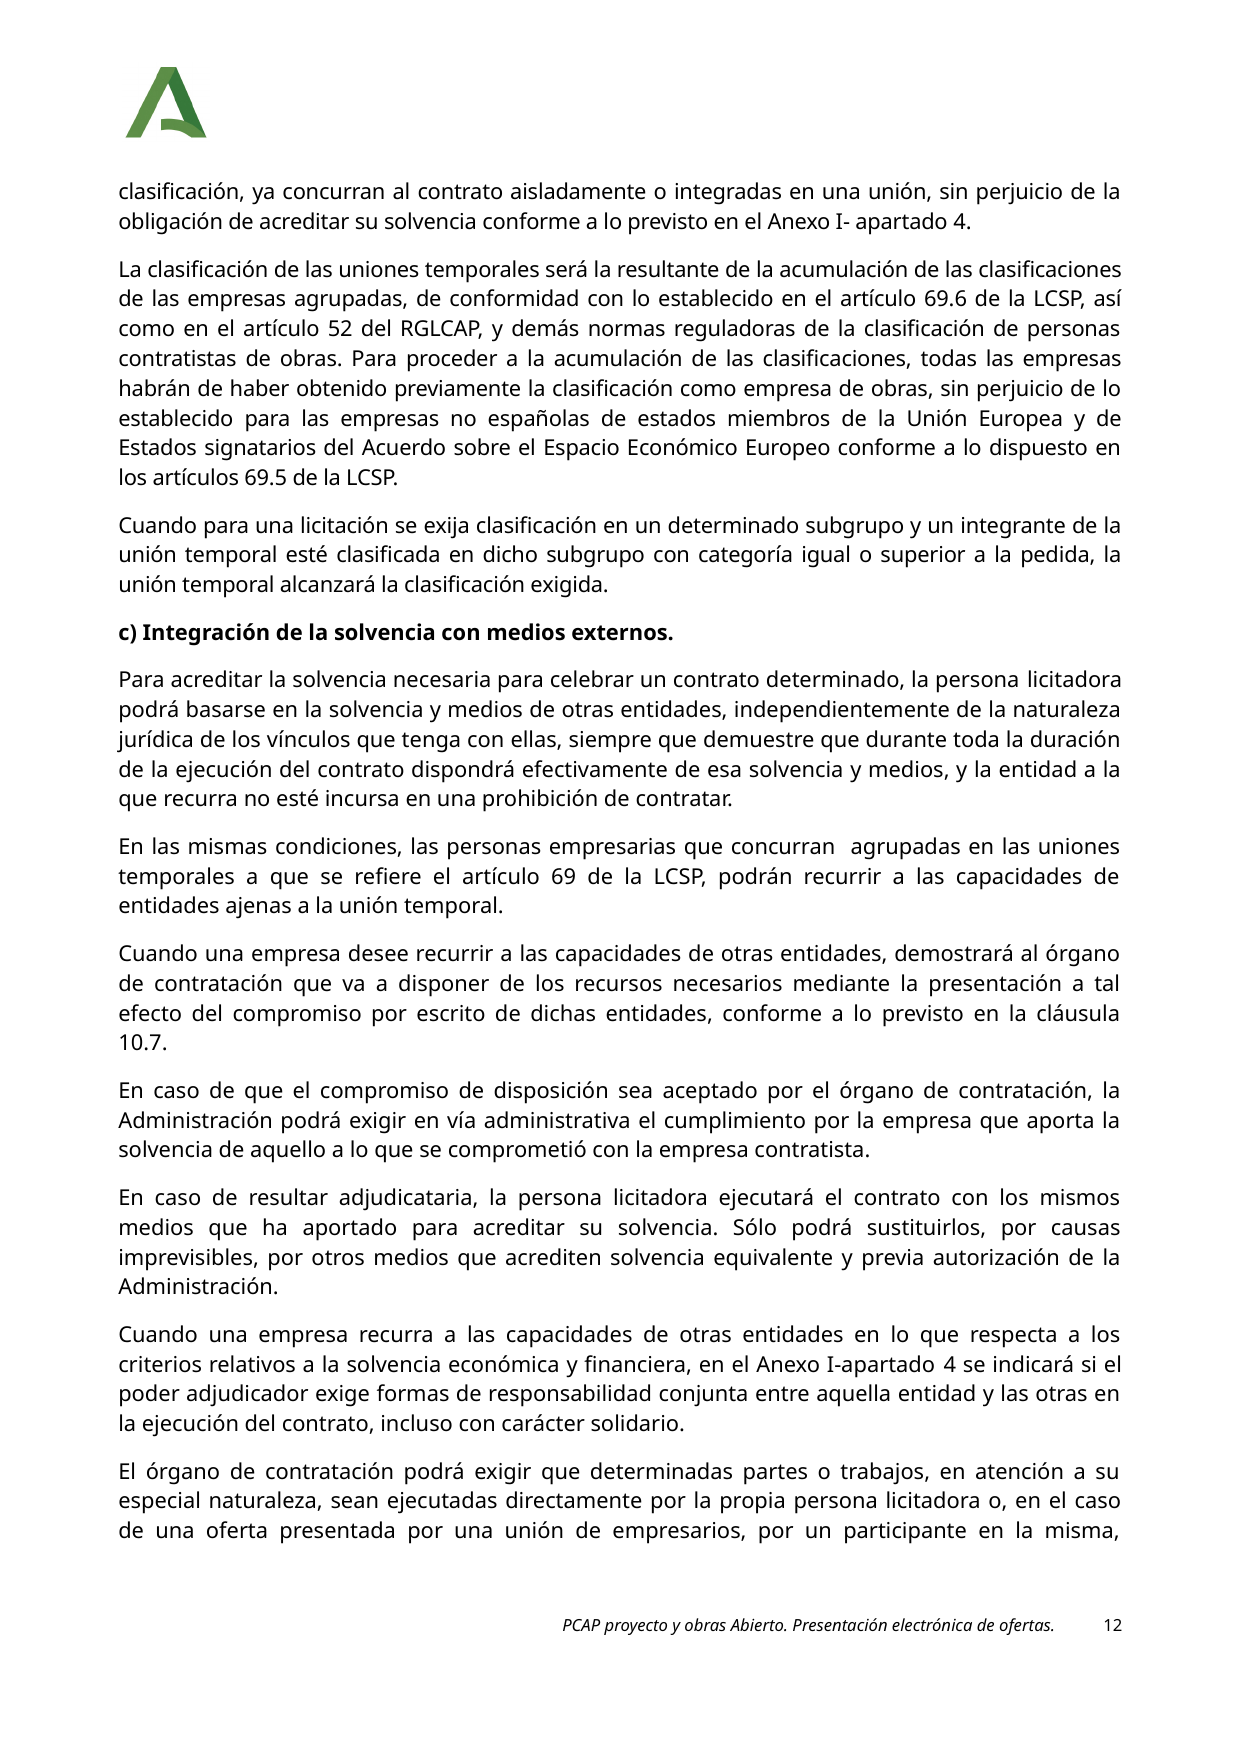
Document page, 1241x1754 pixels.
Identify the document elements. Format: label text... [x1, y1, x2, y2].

text El órgano de contratación podrá exigir que determinadas partes o trabajos, en atención a su especial naturaleza, sean ejecutadas directamente por la propia persona licitadora o, en el caso de una oferta presentada por una unión de empresarios, por un participante en la misma, [118, 1456, 1122, 1545]
text Para acreditar la solvencia necesaria para celebrar un contrato determinado, la persona licitadora podrá basarse en la solvencia y medios de otras entidades, independientemente de la naturaleza jurídica de los vínculos que tenga con ellas, siempre que demuestre que durante toda la duración de la ejecución del contrato dispondrá efectivamente de esa solvencia y medios, y la entidad a la que recurra no esté incursa en una prohibición de contratar. [118, 664, 1122, 813]
text Cuando una empresa recurra a las capacidades de otras entidades en lo que respecta a los criterios relativos a la solvencia económica y financiera, en el Anexo I-apartado 4 se indicará si el poder adjudicador exige formas de responsabilidad conjunta entre aquella entidad y las otras en la ejecución del contrato, incluso con carácter solidario. [118, 1319, 1122, 1438]
text La clasificación de las uniones temporales será la resultante de la acumulación de las clasificaciones de las empresas agrupadas, de conformidad con lo establecido en el artículo 69.6 de la LCSP, así como en el artículo 52 del RGLCAP, y demás normas reguladoras de la clasificación de personas contratistas de obras. Para proceder a la acumulación de las clasificaciones, todas las empresas habrán de haber obtenido previamente la clasificación como empresa de obras, sin perjuicio de lo establecido para las empresas no españolas de estados miembros de la Unión Europea y de Estados signatarios del Acuerdo sobre el Espacio Económico Europeo conforme a lo dispuesto en los artículos 69.5 de la LCSP. [118, 254, 1122, 492]
text Cuando una empresa desee recurrir a las capacidades de otras entidades, demostrará al órgano de contratación que va a disponer de los recursos necesarios mediante la presentación a tal efecto del compromiso por escrito de dichas entidades, conforme a lo previsto en la cláusula 10.7. [118, 938, 1122, 1057]
text En caso de que el compromiso de disposición sea aceptado por el órgano de contratación, la Administración podrá exigir en vía administrativa el cumplimiento por la empresa que aporta la solvencia de aquello a lo que se comprometió con la empresa contratista. [118, 1075, 1122, 1164]
text clasificación, ya concurran al contrato aisladamente o integradas en una unión, sin perjuicio de la obligación de acreditar su solvencia conforme a lo previsto en el Anexo I- apartado 4. [118, 176, 1122, 236]
text En caso de resultar adjudicataria, la persona licitadora ejecutará el contrato con los mismos medios que ha aportado para acreditar su solvencia. Sólo podrá sustituirlos, por causas imprevisibles, por otros medios que acrediten solvencia equivalente y previa autorización de la Administración. [118, 1182, 1122, 1301]
text c) Integración de la solvencia con medios externos. [118, 617, 1122, 647]
text Cuando para una licitación se exija clasificación en un determinado subgrupo y un integrante de la unión temporal esté clasificada en dicho subgrupo con categoría igual o superior a la pedida, la unión temporal alcanzará la clasificación exigida. [118, 510, 1122, 599]
text En las mismas condiciones, las personas empresarias que concurran agrupadas en las uniones temporales a que se refiere el artículo 69 de la LCSP, podrán recurrir a las capacidades de entidades ajenas a la unión temporal. [118, 831, 1122, 920]
picture [121, 62, 210, 142]
